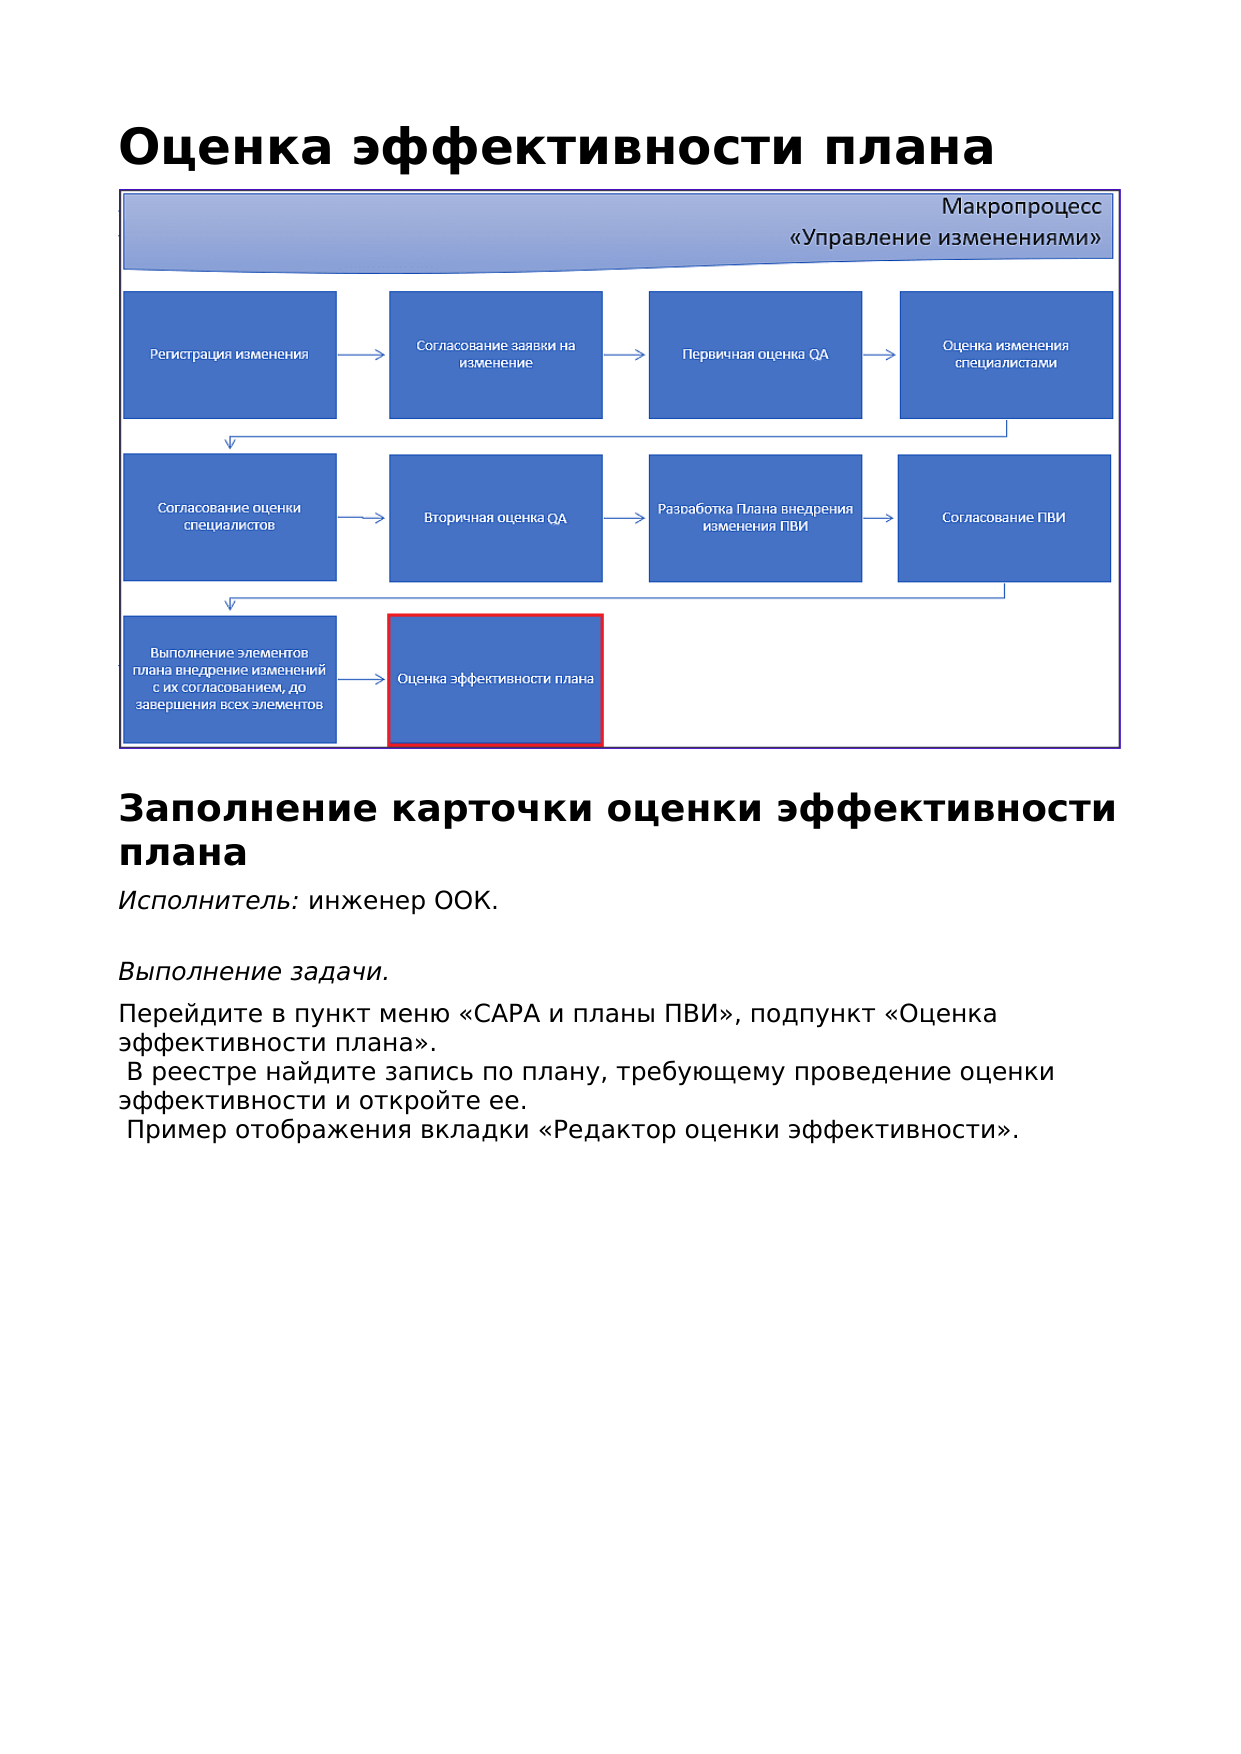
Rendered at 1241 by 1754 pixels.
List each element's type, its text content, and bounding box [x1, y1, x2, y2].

subtitle Заполнение карточки оценки эффективности плана [118, 787, 1122, 874]
picture [118, 188, 1123, 750]
subtitle Оценка эффективности плана [118, 118, 1122, 176]
text Выполнение задачи. [118, 957, 1122, 986]
text Исполнитель: инженер ООК. [118, 886, 1122, 945]
text Перейдите в пункт меню «CAPA и планы ПВИ», подпункт «Оценка эффективности плана». В реестре найдите запись по плану, требующему проведение оценки эффективности и откройте ее. Пример отображения вкладки «Редактор оценки эффективности». [118, 999, 1122, 1145]
